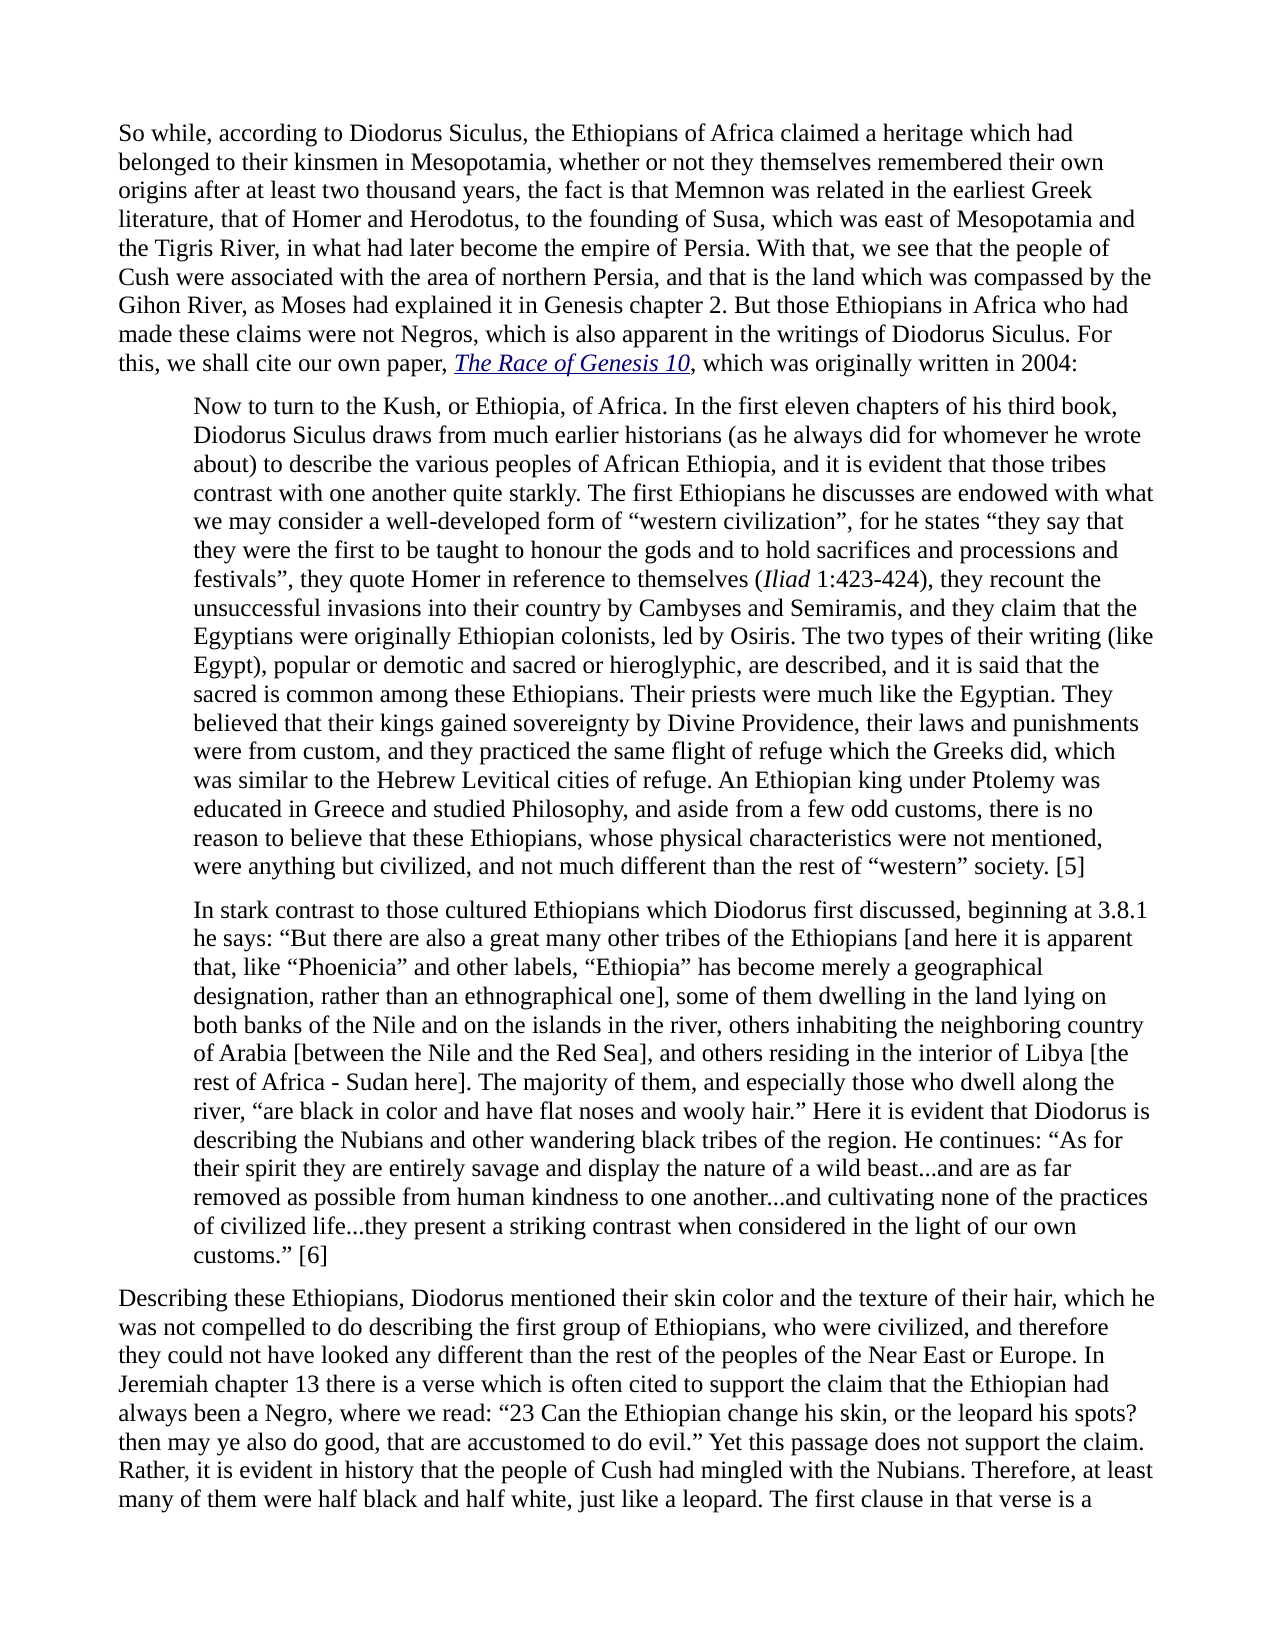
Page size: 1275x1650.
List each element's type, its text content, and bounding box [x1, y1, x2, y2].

text Now to turn to the Kush, or Ethiopia, of Africa. In the first eleven chapters of his third book, Diodorus Siculus draws from much earlier historians (as he always did for whomever he wrote about) to describe the various peoples of African Ethiopia, and it is evident that those tribes contrast with one another quite starkly. The first Ethiopians he discusses are endowed with what we may consider a well-developed form of “western civilization”, for he states “they say that they were the first to be taught to honour the gods and to hold sacrifices and processions and festivals”, they quote Homer in reference to themselves (Iliad 1:423-424), they recount the unsuccessful invasions into their country by Cambyses and Semiramis, and they claim that the Egyptians were originally Ethiopian colonists, led by Osiris. The two types of their writing (like Egypt), popular or demotic and sacred or hieroglyphic, are described, and it is said that the sacred is common among these Ethiopians. Their priests were much like the Egyptian. They believed that their kings gained sovereignty by Divine Providence, their laws and punishments were from custom, and they practiced the same flight of refuge which the Greeks did, which was similar to the Hebrew Levitical cities of refuge. An Ethiopian king under Ptolemy was educated in Greece and studied Philosophy, and aside from a few odd customs, there is no reason to believe that these Ethiopians, whose physical characteristics were not mentioned, were anything but civilized, and not much different than the rest of “western” society. [5] [193, 391, 1157, 880]
text In stark contrast to those cultured Ethiopians which Diodorus first discussed, beginning at 3.8.1 he says: “But there are also a great many other tribes of the Ethiopians [and here it is apparent that, like “Phoenicia” and other labels, “Ethiopia” has become merely a geographical designation, rather than an ethnographical one], some of them dwelling in the land lying on both banks of the Nile and on the islands in the river, others inhabiting the neighboring country of Arabia [between the Nile and the Red Sea], and others residing in the interior of Libya [the rest of Africa - Sudan here]. The majority of them, and especially those who dwell along the river, “are black in color and have flat noses and wooly hair.” Here it is evident that Diodorus is describing the Nubians and other wandering black tribes of the region. He continues: “As for their spirit they are entirely savage and display the nature of a wild beast...and are as far removed as possible from human kindness to one another...and cultivating none of the practices of civilized life...they present a striking contrast when considered in the light of our own customs.” [6] [193, 895, 1157, 1268]
text So while, according to Diodorus Siculus, the Ethiopians of Africa claimed a heritage which had belonged to their kinsmen in Mesopotamia, whether or not they themselves remembered their own origins after at least two thousand years, the fact is that Memnon was related in the earliest Greek literature, that of Homer and Herodotus, to the founding of Susa, which was east of Mesopotamia and the Tigris River, in what had later become the empire of Persia. With that, we see that the people of Cush were associated with the area of northern Persia, and that is the land which was compassed by the Gihon River, as Moses had explained it in Genesis chapter 2. But those Ethiopians in Africa who had made these claims were not Negros, which is also apparent in the writings of Diodorus Siculus. For this, we shall cite our own paper, The Race of Genesis 10, which was originally written in 2004: [118, 118, 1157, 377]
text Describing these Ethiopians, Diodorus mentioned their skin color and the texture of their hair, which he was not compelled to do describing the first group of Ethiopians, who were civilized, and therefore they could not have looked any different than the rest of the peoples of the Near East or Europe. In Jeremiah chapter 13 there is a verse which is often cited to support the claim that the Ethiopian had always been a Negro, where we read: “23 Can the Ethiopian change his skin, or the leopard his spots? then may ye also do good, that are accustomed to do evil.” Yet this passage does not support the claim. Rather, it is evident in history that the people of Cush had mingled with the Nubians. Therefore, at least many of them were half black and half white, just like a leopard. The first clause in that verse is a [118, 1283, 1157, 1513]
